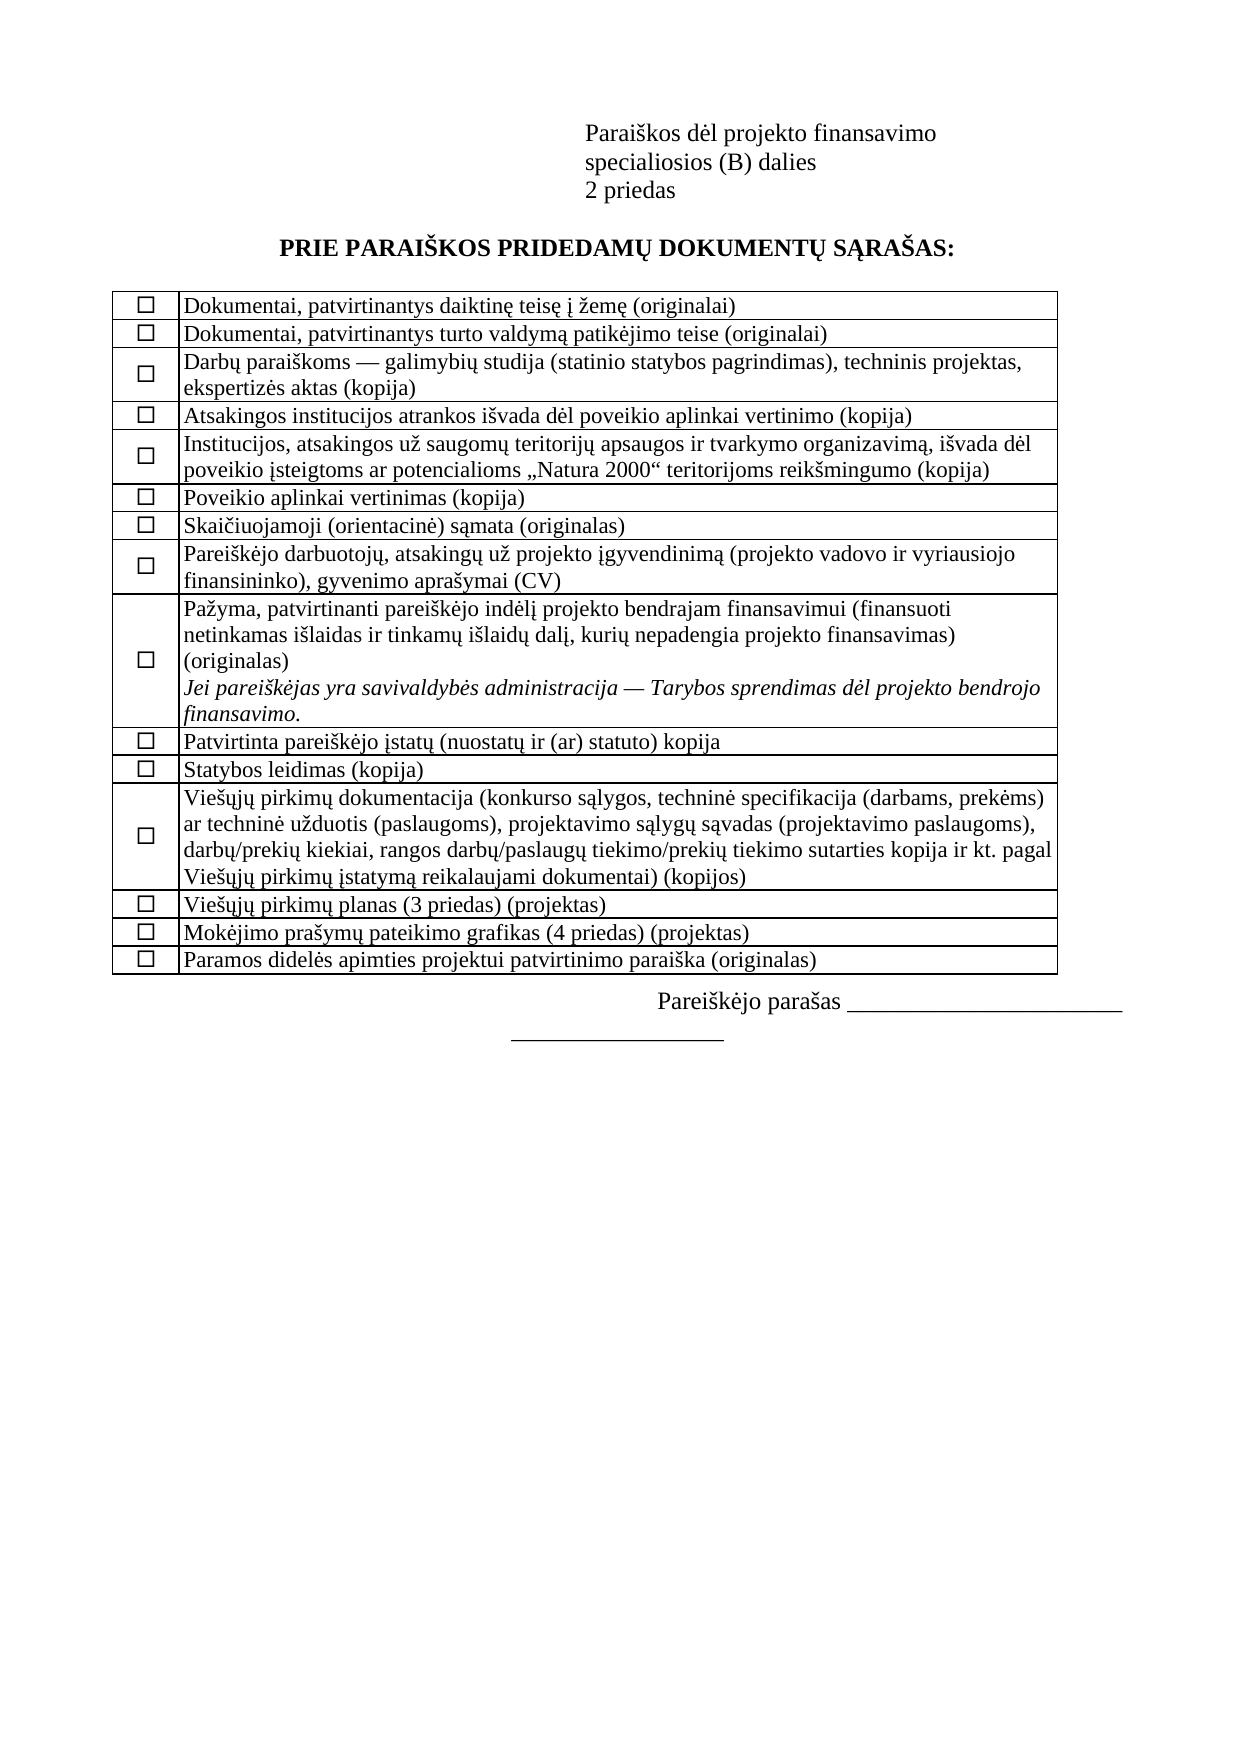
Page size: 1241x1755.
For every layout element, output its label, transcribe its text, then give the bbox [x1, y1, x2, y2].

table_cell [] [113, 891, 178, 917]
table_cell [] [113, 402, 178, 429]
table_cell [] [113, 430, 178, 483]
text Pareiškėjo parašas ______________________ [112, 986, 1122, 1015]
table_cell [] [113, 348, 178, 401]
table_cell [] [113, 919, 178, 945]
table_cell [] [113, 485, 178, 511]
table_cell [] [113, 728, 178, 754]
table_cell [] [113, 540, 178, 593]
text 2 priedas [585, 176, 1122, 204]
table_cell [] [113, 595, 178, 726]
table_cell [] [113, 947, 178, 973]
text specialiosios (B) dalies [585, 147, 1122, 176]
table_cell [] [113, 756, 178, 782]
table_header [] [113, 292, 178, 318]
text _________________ [112, 1015, 1122, 1044]
table_cell [] [113, 784, 178, 889]
text PRIE PARAIŠKOS PRIDEDAMŲ DOKUMENTŲ SĄRAŠAS: [112, 233, 1122, 262]
text Paraiškos dėl projekto finansavimo [585, 118, 1122, 147]
table_cell [] [113, 512, 178, 539]
table_cell [] [113, 320, 178, 346]
